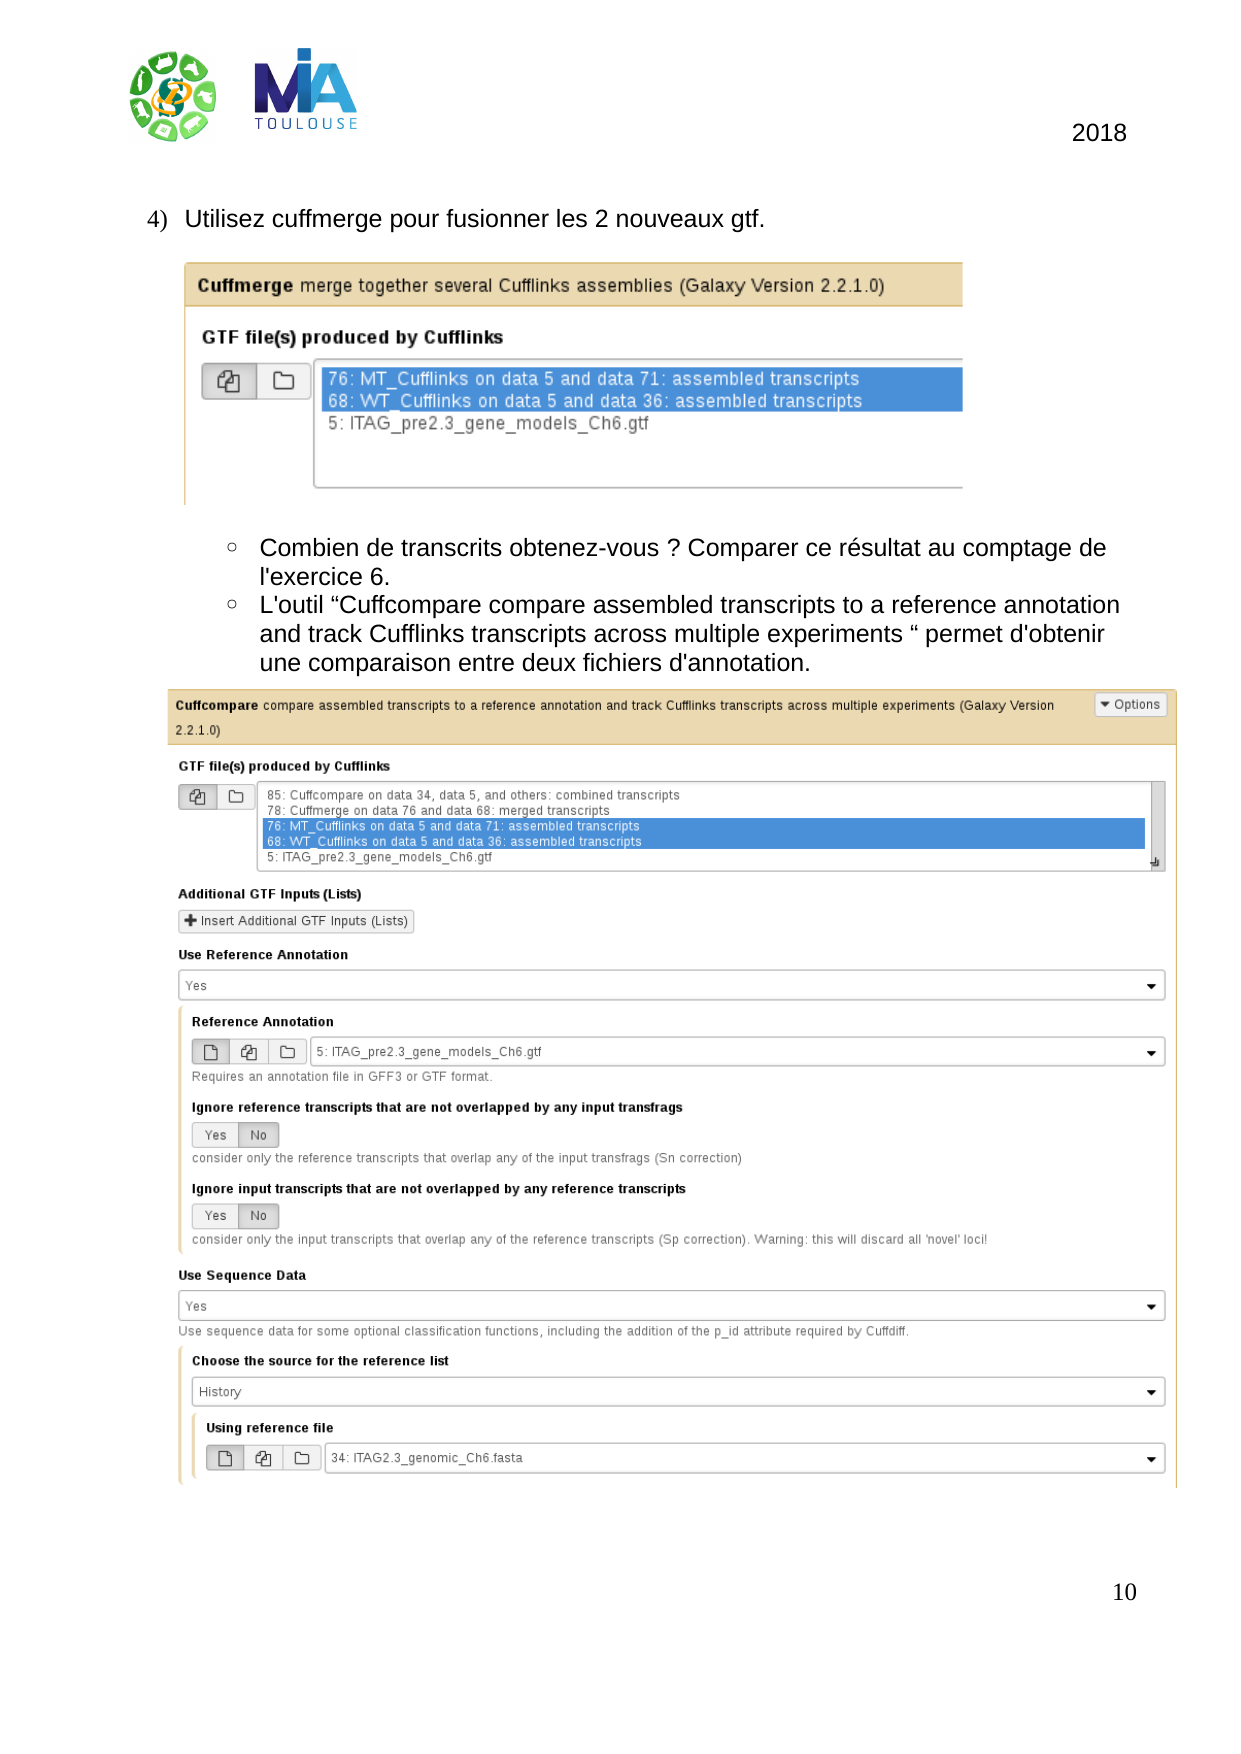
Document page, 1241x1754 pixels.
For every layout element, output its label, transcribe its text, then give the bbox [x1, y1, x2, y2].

picture [254, 48, 357, 129]
picture [127, 50, 217, 143]
list L'outil “Cuffcompare compare assembled transcripts to a reference annotation and track Cufflinks transcripts across multiple experiments “ permet d'obtenir une comparaison entre deux fichiers d'annotation. [222, 591, 1137, 682]
list Combien de transcrits obtenez-vous ? Comparer ce résultat au comptage de l'exercice 6. [222, 533, 1137, 591]
picture [184, 261, 963, 505]
list Utilisez cuffmerge pour fusionner les 2 nouveaux gtf. [147, 204, 1137, 233]
picture [167, 682, 1180, 1488]
list [222, 1488, 1137, 1545]
